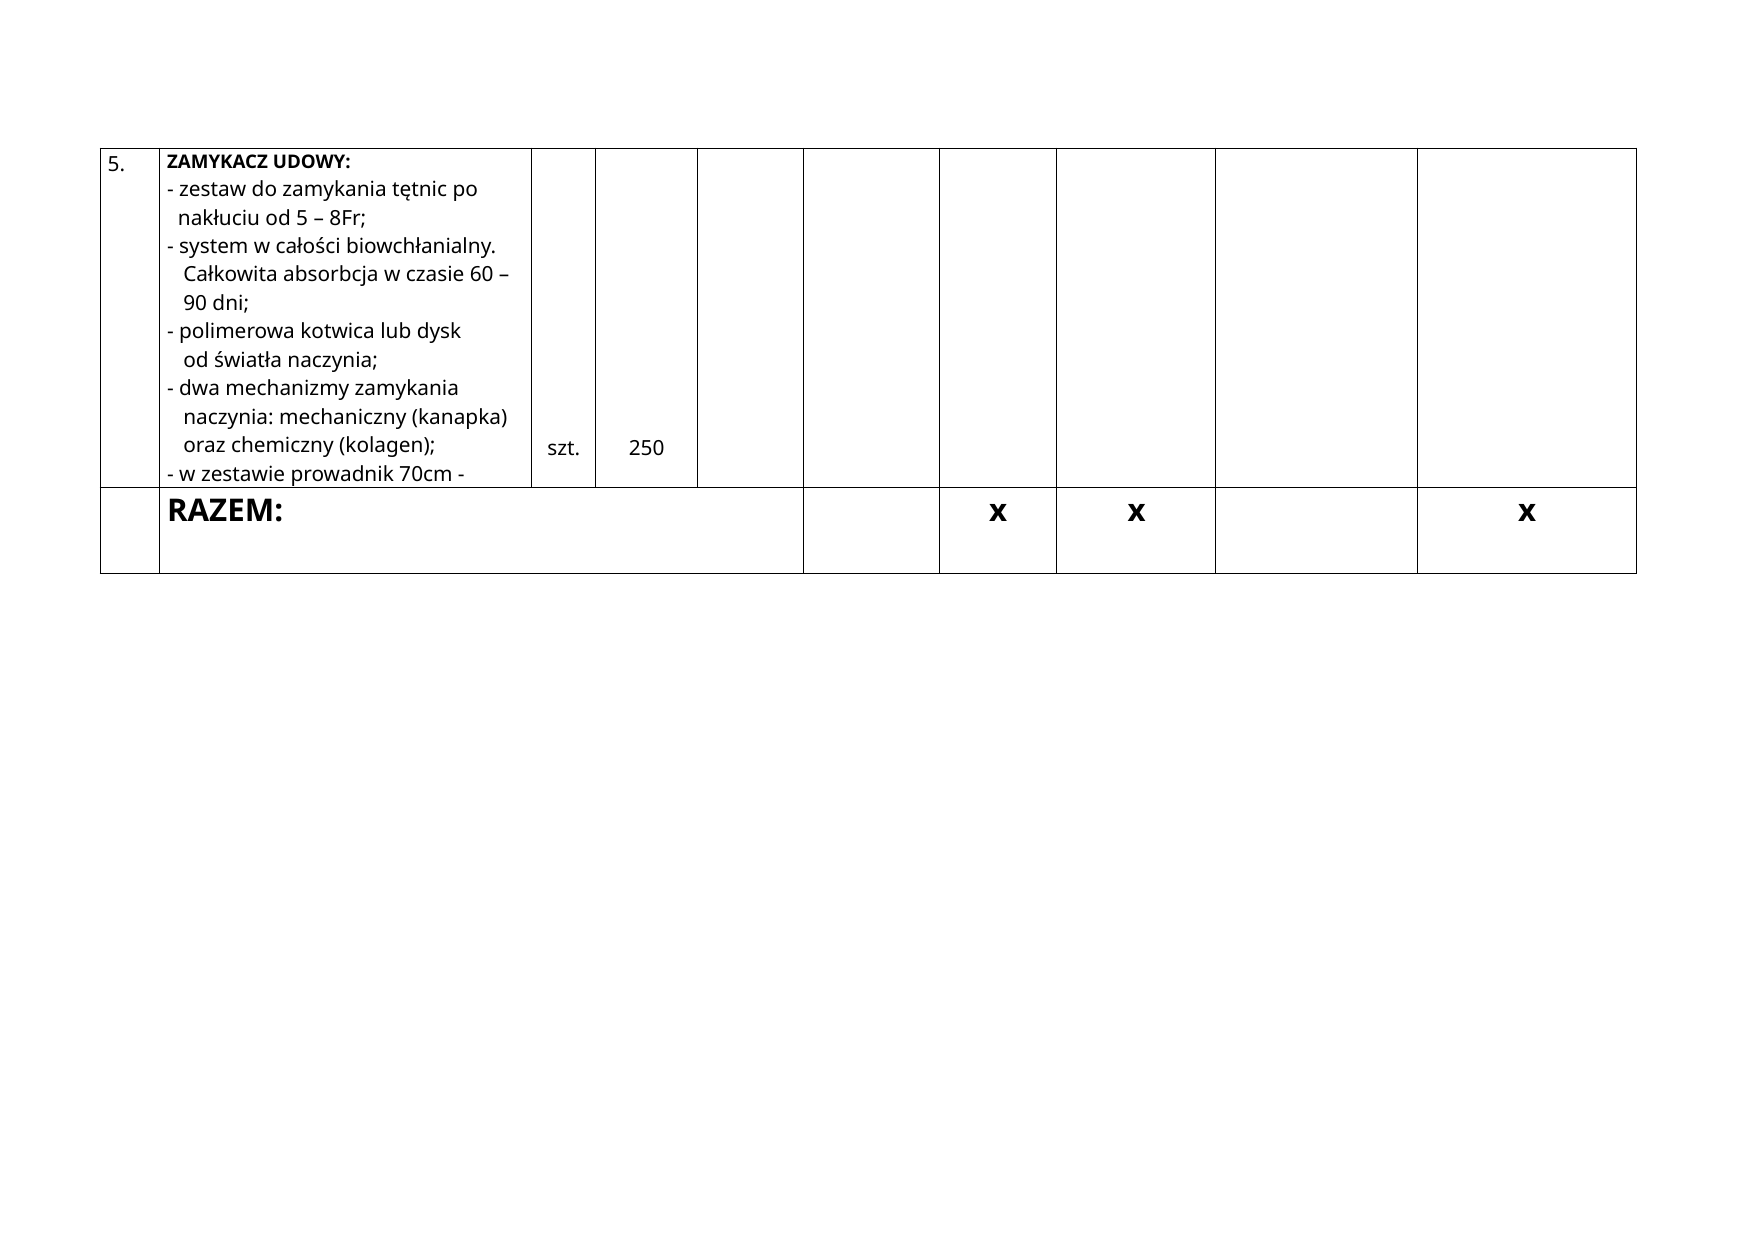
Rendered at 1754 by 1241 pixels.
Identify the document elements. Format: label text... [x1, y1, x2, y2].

table_cell [1216, 149, 1417, 487]
table_cell ZAMYKACZ UDOWY: - zestaw do zamykania tętnic po nakłuciu od 5 – 8Fr; - system w całości biowchłanialny. Całkowita absorbcja w czasie 60 – 90 dni; - polimerowa kotwica lub dysk od światła naczynia; - dwa mechanizmy zamykania naczynia: mechaniczny (kanapka) oraz chemiczny (kolagen); - w zestawie prowadnik 70cm - [160, 149, 531, 487]
table_cell RAZEM: [160, 488, 803, 573]
table_cell x [940, 488, 1056, 573]
table_cell 5. [101, 149, 159, 487]
table_cell [940, 149, 1056, 487]
table_cell x [1057, 488, 1215, 573]
table_cell szt. [532, 149, 595, 487]
table_cell [698, 149, 803, 487]
table_cell [804, 488, 939, 573]
table_cell 250 [596, 149, 697, 487]
table_cell [1216, 488, 1417, 573]
table_cell [804, 149, 939, 487]
table_cell [1418, 149, 1636, 487]
table_cell x [1418, 488, 1636, 573]
table_cell [101, 488, 159, 573]
table_cell [1057, 149, 1215, 487]
